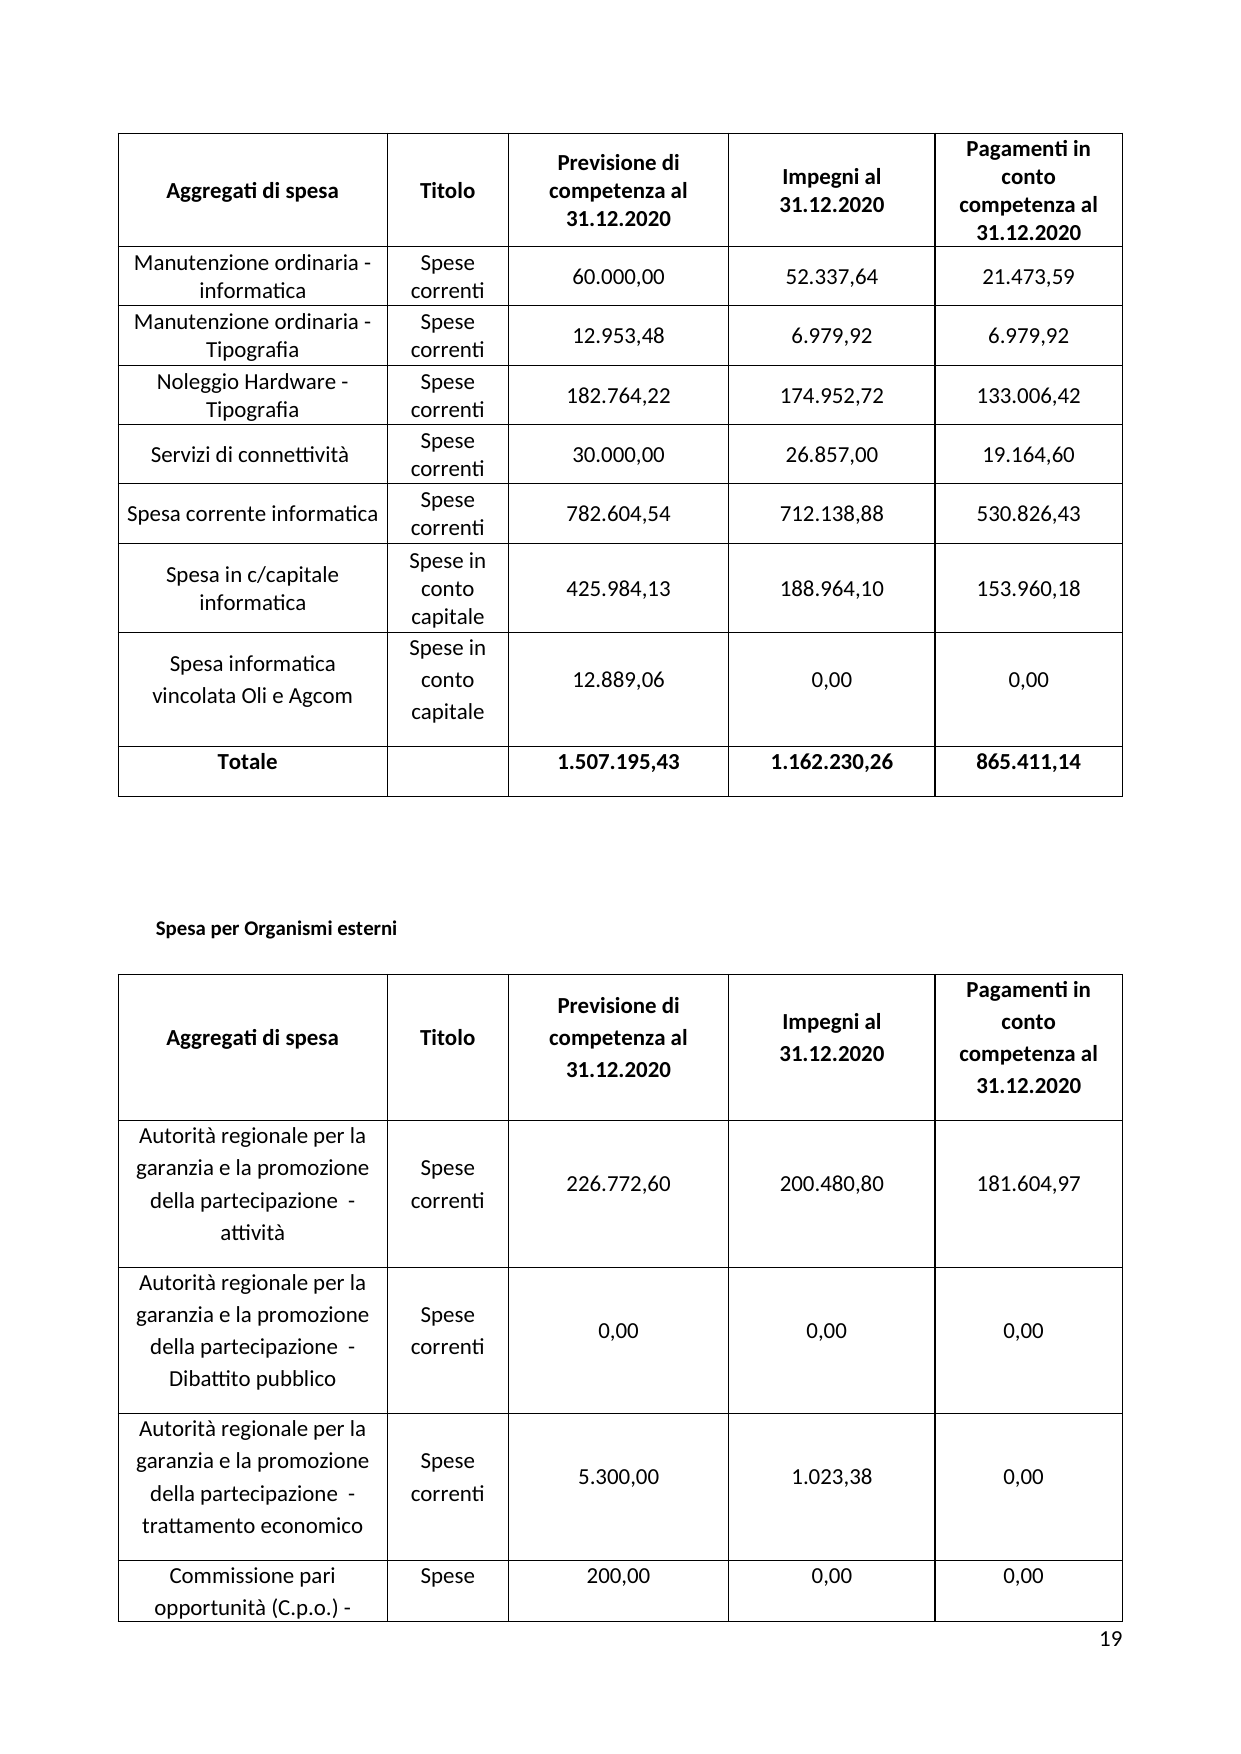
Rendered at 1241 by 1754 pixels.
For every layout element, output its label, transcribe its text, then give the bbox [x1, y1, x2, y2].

table_cell 26.857,00 [729, 425, 934, 483]
table_cell 0,00 [936, 1414, 1122, 1560]
table_cell 153.960,18 [936, 544, 1122, 632]
table_cell 1.507.195,43 [509, 747, 728, 796]
table_cell 12.953,48 [509, 306, 728, 364]
table_header Titolo [388, 975, 508, 1120]
table_header Previsione di competenza al 31.12.2020 [509, 134, 728, 246]
table_cell 1.162.230,26 [729, 747, 934, 796]
table_cell 200.480,80 [729, 1121, 934, 1267]
table_cell Noleggio Hardware - Tipografia [119, 366, 387, 424]
table_cell 133.006,42 [936, 366, 1122, 424]
table_cell 226.772,60 [509, 1121, 728, 1267]
table_cell Commissione pari opportunità (C.p.o.) [119, 1561, 387, 1621]
table_cell Spese correnti [388, 1268, 508, 1413]
table_cell 0,00 [729, 633, 934, 746]
table_cell Manutenzione ordinaria - Tipografia [119, 306, 387, 364]
table_cell Spese correnti [388, 484, 508, 543]
table_cell 52.337,64 [729, 247, 934, 305]
table_cell Spese correnti [388, 247, 508, 305]
table_cell Servizi di connettività [119, 425, 387, 483]
table_cell 425.984,13 [509, 544, 728, 632]
table_header Impegni al 31.12.2020 [729, 134, 934, 246]
table_header Aggregati di spesa [119, 134, 387, 246]
table_header Titolo [388, 134, 508, 246]
table_cell 0,00 [936, 1268, 1122, 1413]
table_header Aggregati di spesa [119, 975, 387, 1120]
table_cell Spese correnti [388, 306, 508, 364]
table_cell 60.000,00 [509, 247, 728, 305]
table_cell Totale [119, 747, 387, 796]
table_cell 0,00 [729, 1561, 934, 1621]
table_cell Spese [388, 1561, 508, 1621]
table_cell 0,00 [936, 633, 1122, 746]
text Spesa per Organismi esterni [156, 915, 1122, 940]
table_cell Manutenzione ordinaria - informatica [119, 247, 387, 305]
table_cell Spese correnti [388, 425, 508, 483]
table_cell 712.138,88 [729, 484, 934, 543]
table_cell Autorità regionale per la garanzia e la promozione della partecipazione - trattamento economico [119, 1414, 387, 1560]
table_cell 5.300,00 [509, 1414, 728, 1560]
table_header Previsione di competenza al 31.12.2020 [509, 975, 728, 1120]
table_cell Spese in conto capitale [388, 544, 508, 632]
table_cell Autorità regionale per la garanzia e la promozione della partecipazione - Dibattito pubblico [119, 1268, 387, 1413]
table_cell 0,00 [936, 1561, 1122, 1621]
table_cell Spesa in c/capitale informatica [119, 544, 387, 632]
table_cell Spese in conto capitale [388, 633, 508, 746]
table_cell Spesa corrente informatica [119, 484, 387, 543]
table_cell 1.023,38 [729, 1414, 934, 1560]
table_cell 0,00 [729, 1268, 934, 1413]
table_cell Spese correnti [388, 1414, 508, 1560]
table_cell 865.411,14 [936, 747, 1122, 796]
table_cell [388, 747, 508, 796]
table_cell 200,00 [509, 1561, 728, 1621]
table_header Pagamenti in conto competenza al 31.12.2020 [936, 975, 1122, 1120]
table_header Impegni al 31.12.2020 [729, 975, 934, 1120]
table_cell 19.164,60 [936, 425, 1122, 483]
table_cell 6.979,92 [729, 306, 934, 364]
table_cell 174.952,72 [729, 366, 934, 424]
table_cell Spese correnti [388, 1121, 508, 1267]
table_cell Spese correnti [388, 366, 508, 424]
table_cell 12.889,06 [509, 633, 728, 746]
table_cell 188.964,10 [729, 544, 934, 632]
table_cell 21.473,59 [936, 247, 1122, 305]
table_header Pagamenti in conto competenza al 31.12.2020 [936, 134, 1122, 246]
table_cell Autorità regionale per la garanzia e la promozione della partecipazione - attività [119, 1121, 387, 1267]
table_cell 782.604,54 [509, 484, 728, 543]
table_cell 182.764,22 [509, 366, 728, 424]
table_cell 30.000,00 [509, 425, 728, 483]
table_cell 181.604,97 [936, 1121, 1122, 1267]
table_cell 6.979,92 [936, 306, 1122, 364]
table_cell 530.826,43 [936, 484, 1122, 543]
table_cell Spesa informatica vincolata Oli e Agcom [119, 633, 387, 746]
table_cell 0,00 [509, 1268, 728, 1413]
